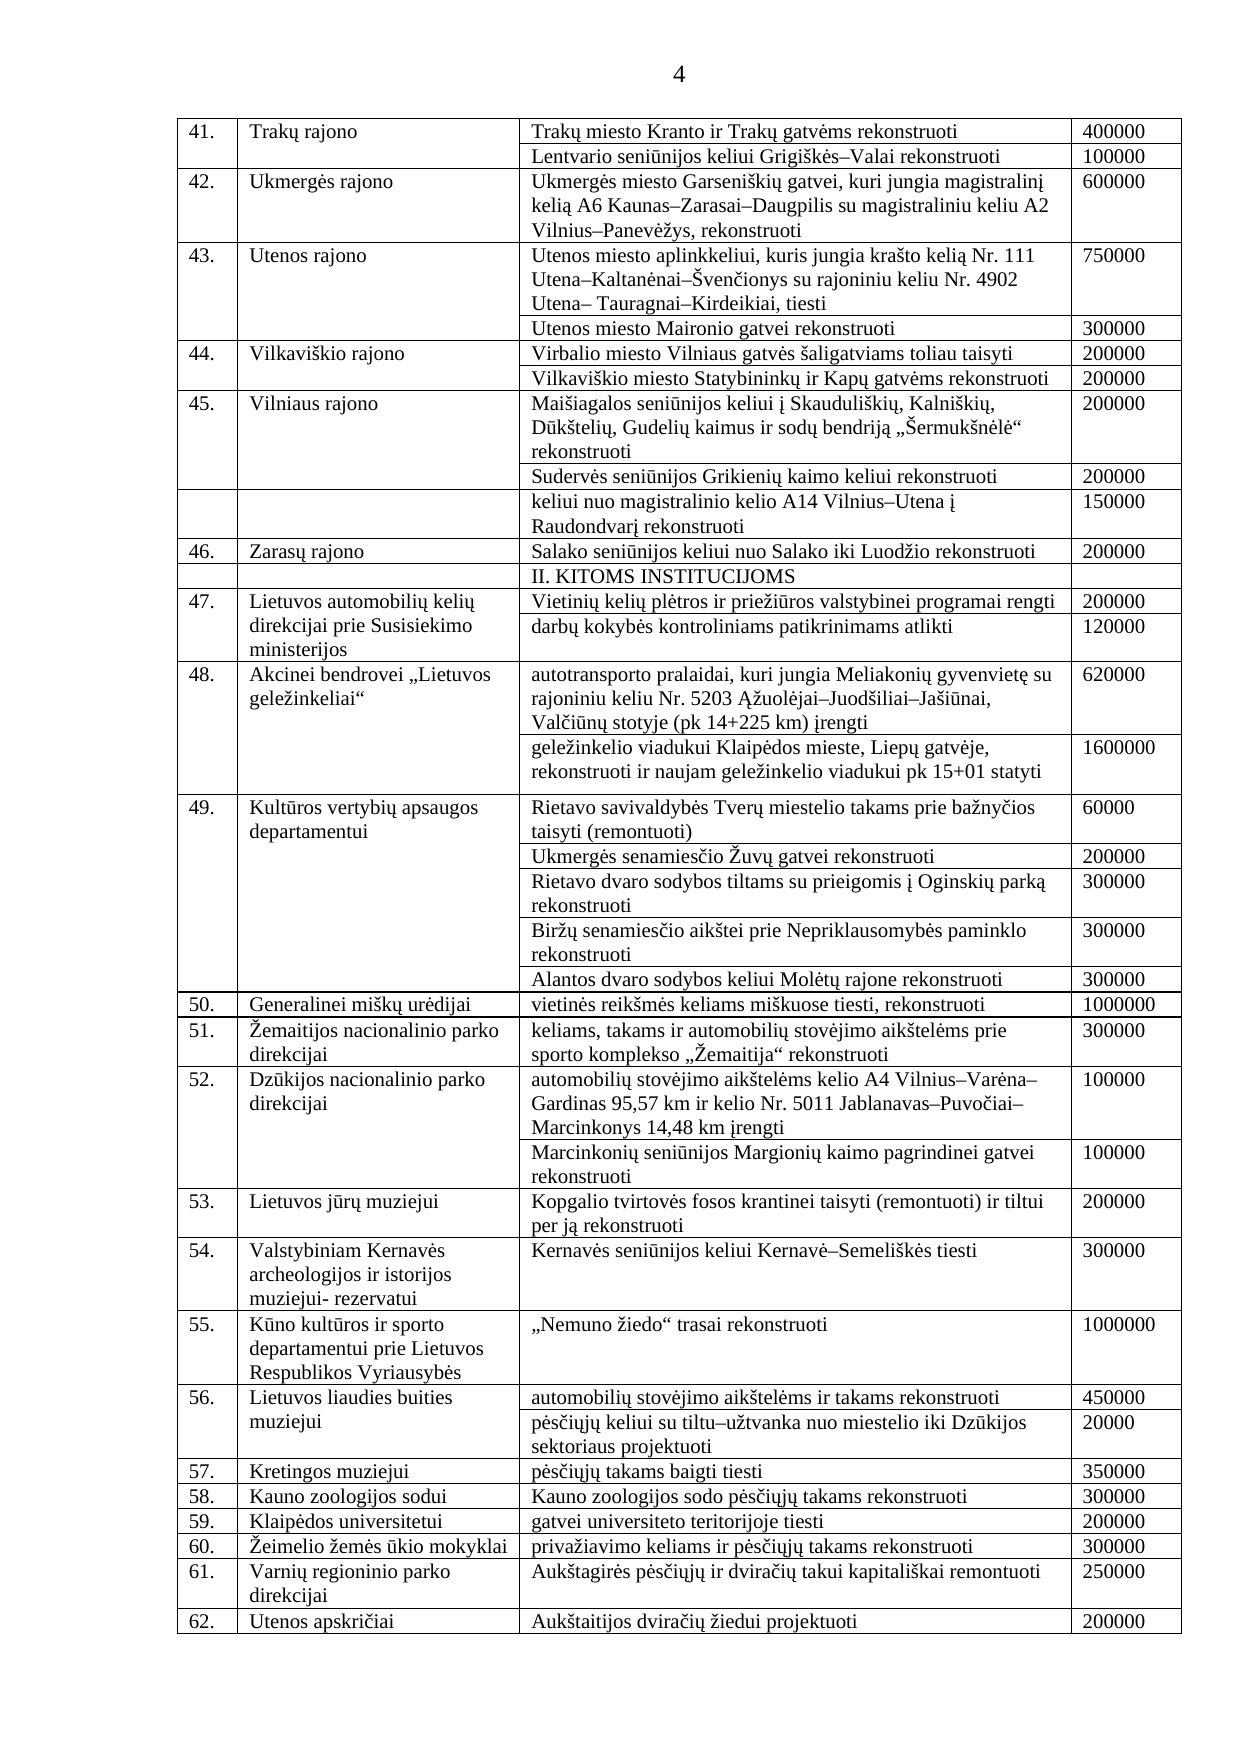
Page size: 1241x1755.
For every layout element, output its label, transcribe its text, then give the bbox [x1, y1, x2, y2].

table_cell Zarasų rajono [238, 539, 519, 563]
table_cell 620000 [1072, 662, 1181, 734]
table_cell II. KITOMS INSTITUCIJOMS [520, 564, 1071, 588]
table_cell 48. [178, 662, 237, 794]
table_cell 200000 [1072, 341, 1181, 365]
table_cell Marcinkonių seniūnijos Margionių kaimo pagrindinei gatvei rekonstruoti [520, 1140, 1071, 1188]
table_cell 1000000 [1072, 993, 1181, 1016]
table_cell [238, 564, 519, 588]
table_cell 200000 [1072, 1509, 1181, 1533]
table_cell 100000 [1072, 1067, 1181, 1139]
table_cell privažiavimo keliams ir pėsčiųjų takams rekonstruoti [520, 1534, 1071, 1558]
table_cell 62. [178, 1609, 237, 1633]
table_cell 300000 [1072, 1484, 1181, 1508]
table_cell [1072, 564, 1181, 588]
table_cell 1600000 [1072, 735, 1181, 794]
table_cell 250000 [1072, 1559, 1181, 1607]
table_cell 400000 [1072, 119, 1181, 143]
table_cell 200000 [1072, 1189, 1181, 1237]
table_cell 42. [178, 169, 237, 242]
table_cell Kretingos muziejui [238, 1459, 519, 1483]
table_cell Sudervės seniūnijos Grikienių kaimo keliui rekonstruoti [520, 464, 1071, 488]
table_cell pėsčiųjų takams baigti tiesti [520, 1459, 1071, 1483]
table_cell Ukmergės senamiesčio Žuvų gatvei rekonstruoti [520, 844, 1071, 868]
table_cell Ukmergės rajono [238, 169, 519, 242]
table_cell 300000 [1072, 1018, 1181, 1066]
table_cell Klaipėdos universitetui [238, 1509, 519, 1533]
table_cell Žeimelio žemės ūkio mokyklai [238, 1534, 519, 1558]
table_cell 53. [178, 1189, 237, 1237]
table_cell Kauno zoologijos sodo pėsčiųjų takams rekonstruoti [520, 1484, 1071, 1508]
table_cell 120000 [1072, 614, 1181, 661]
table_cell 600000 [1072, 169, 1181, 242]
table_cell Trakų miesto Kranto ir Trakų gatvėms rekonstruoti [520, 119, 1071, 143]
table_cell Vilniaus rajono [238, 391, 519, 488]
table_cell 44. [178, 341, 237, 390]
table_cell 200000 [1072, 366, 1181, 390]
table_cell Kauno zoologijos sodui [238, 1484, 519, 1508]
table_cell Kopgalio tvirtovės fosos krantinei taisyti (remontuoti) ir tiltui per ją rekonstruoti [520, 1189, 1071, 1237]
table_cell Akcinei bendrovei „Lietuvos geležinkeliai“ [238, 662, 519, 794]
table_cell Kultūros vertybių apsaugos departamentui [238, 795, 519, 991]
table_cell Varnių regioninio parko direkcijai [238, 1559, 519, 1607]
table_cell Utenos rajono [238, 243, 519, 340]
table_cell 200000 [1072, 589, 1181, 613]
table_cell 350000 [1072, 1459, 1181, 1483]
table_cell 100000 [1072, 1140, 1181, 1188]
table_cell Aukštaitijos dviračių žiedui projektuoti [520, 1609, 1071, 1633]
table_cell pėsčiųjų keliui su tiltu–užtvanka nuo miestelio iki Dzūkijos sektoriaus projektuoti [520, 1410, 1071, 1458]
table_cell automobilių stovėjimo aikštelėms kelio A4 Vilnius–Varėna–Gardinas 95,57 km ir kelio Nr. 5011 Jablanavas–Puvočiai–Marcinkonys 14,48 km įrengti [520, 1067, 1071, 1139]
table_cell 200000 [1072, 539, 1181, 563]
table_cell Lietuvos liaudies buities muziejui [238, 1385, 519, 1458]
table_cell Lietuvos jūrų muziejui [238, 1189, 519, 1237]
table_cell 300000 [1072, 869, 1181, 917]
table_cell Virbalio miesto Vilniaus gatvės šaligatviams toliau taisyti [520, 341, 1071, 365]
table_cell 300000 [1072, 1534, 1181, 1558]
table_cell 450000 [1072, 1385, 1181, 1409]
table_cell 54. [178, 1238, 237, 1310]
table_cell 41. [178, 119, 237, 168]
table_cell 58. [178, 1484, 237, 1508]
table_cell „Nemuno žiedo“ trasai rekonstruoti [520, 1311, 1071, 1384]
table_cell 20000 [1072, 1410, 1181, 1458]
table_cell 60000 [1072, 795, 1181, 843]
table_cell Trakų rajono [238, 119, 519, 168]
table_cell 150000 [1072, 490, 1181, 538]
table_cell geležinkelio viadukui Klaipėdos mieste, Liepų gatvėje, rekonstruoti ir naujam geležinkelio viadukui pk 15+01 statyti [520, 735, 1071, 794]
table_cell Rietavo savivaldybės Tverų miestelio takams prie bažnyčios taisyti (remontuoti) [520, 795, 1071, 843]
table_cell 52. [178, 1067, 237, 1188]
table_cell Lentvario seniūnijos keliui Grigiškės–Valai rekonstruoti [520, 144, 1071, 168]
table_cell 57. [178, 1459, 237, 1483]
table_cell [178, 490, 237, 538]
table_cell 200000 [1072, 391, 1181, 463]
table_cell [238, 490, 519, 538]
table_cell keliams, takams ir automobilių stovėjimo aikštelėms prie sporto komplekso „Žemaitija“ rekonstruoti [520, 1018, 1071, 1066]
table_cell Vilkaviškio miesto Statybininkų ir Kapų gatvėms rekonstruoti [520, 366, 1071, 390]
table_cell automobilių stovėjimo aikštelėms ir takams rekonstruoti [520, 1385, 1071, 1409]
table_cell vietinės reikšmės keliams miškuose tiesti, rekonstruoti [520, 993, 1071, 1016]
table_cell 47. [178, 589, 237, 661]
table_cell Valstybiniam Kernavės archeologijos ir istorijos muziejui- rezervatui [238, 1238, 519, 1310]
table_cell Utenos apskričiai [238, 1609, 519, 1633]
table_cell 300000 [1072, 967, 1181, 991]
table_cell Lietuvos automobilių kelių direkcijai prie Susisiekimo ministerijos [238, 589, 519, 661]
table_cell 43. [178, 243, 237, 340]
table_cell gatvei universiteto teritorijoje tiesti [520, 1509, 1071, 1533]
table_cell Vietinių kelių plėtros ir priežiūros valstybinei programai rengti [520, 589, 1071, 613]
table_cell 51. [178, 1018, 237, 1066]
table_cell Biržų senamiesčio aikštei prie Nepriklausomybės paminklo rekonstruoti [520, 918, 1071, 966]
table_cell keliui nuo magistralinio kelio A14 Vilnius–Utena į Raudondvarį rekonstruoti [520, 490, 1071, 538]
table_cell 100000 [1072, 144, 1181, 168]
table_cell 200000 [1072, 464, 1181, 488]
table_cell Alantos dvaro sodybos keliui Molėtų rajone rekonstruoti [520, 967, 1071, 991]
table_cell 49. [178, 795, 237, 991]
table_cell Žemaitijos nacionalinio parko direkcijai [238, 1018, 519, 1066]
table_cell Vilkaviškio rajono [238, 341, 519, 390]
table_cell Aukštagirės pėsčiųjų ir dviračių takui kapitališkai remontuoti [520, 1559, 1071, 1607]
table_cell 300000 [1072, 918, 1181, 966]
table_cell 1000000 [1072, 1311, 1181, 1384]
table_cell Utenos miesto aplinkkeliui, kuris jungia krašto kelią Nr. 111 Utena–Kaltanėnai–Švenčionys su rajoniniu keliu Nr. 4902 Utena– Tauragnai–Kirdeikiai, tiesti [520, 243, 1071, 315]
table_cell Maišiagalos seniūnijos keliui į Skauduliškių, Kalniškių, Dūkštelių, Gudelių kaimus ir sodų bendriją „Šermukšnėlė“ rekonstruoti [520, 391, 1071, 463]
table_cell 200000 [1072, 1609, 1181, 1633]
table_cell 56. [178, 1385, 237, 1458]
table_cell 59. [178, 1509, 237, 1533]
table_cell Kūno kultūros ir sporto departamentui prie Lietuvos Respublikos Vyriausybės [238, 1311, 519, 1384]
table_cell Dzūkijos nacionalinio parko direkcijai [238, 1067, 519, 1188]
table_cell 55. [178, 1311, 237, 1384]
table_cell autotransporto pralaidai, kuri jungia Meliakonių gyvenvietę su rajoniniu keliu Nr. 5203 Ąžuolėjai–Juodšiliai–Jašiūnai, Valčiūnų stotyje (pk 14+225 km) įrengti [520, 662, 1071, 734]
table_cell darbų kokybės kontroliniams patikrinimams atlikti [520, 614, 1071, 661]
table_cell 50. [178, 993, 237, 1016]
table_cell Kernavės seniūnijos keliui Kernavė–Semeliškės tiesti [520, 1238, 1071, 1310]
table_cell 46. [178, 539, 237, 563]
table_cell 300000 [1072, 1238, 1181, 1310]
table_cell 300000 [1072, 316, 1181, 340]
table_cell 200000 [1072, 844, 1181, 868]
table_cell Ukmergės miesto Garseniškių gatvei, kuri jungia magistralinį kelią A6 Kaunas–Zarasai–Daugpilis su magistraliniu keliu A2 Vilnius–Panevėžys, rekonstruoti [520, 169, 1071, 242]
table_cell Salako seniūnijos keliui nuo Salako iki Luodžio rekonstruoti [520, 539, 1071, 563]
table_cell Generalinei miškų urėdijai [238, 993, 519, 1016]
table_cell Rietavo dvaro sodybos tiltams su prieigomis į Oginskių parką rekonstruoti [520, 869, 1071, 917]
table_cell Utenos miesto Maironio gatvei rekonstruoti [520, 316, 1071, 340]
table_cell 750000 [1072, 243, 1181, 315]
table_cell 45. [178, 391, 237, 488]
table_cell 61. [178, 1559, 237, 1607]
table_cell [178, 564, 237, 588]
table_cell 60. [178, 1534, 237, 1558]
